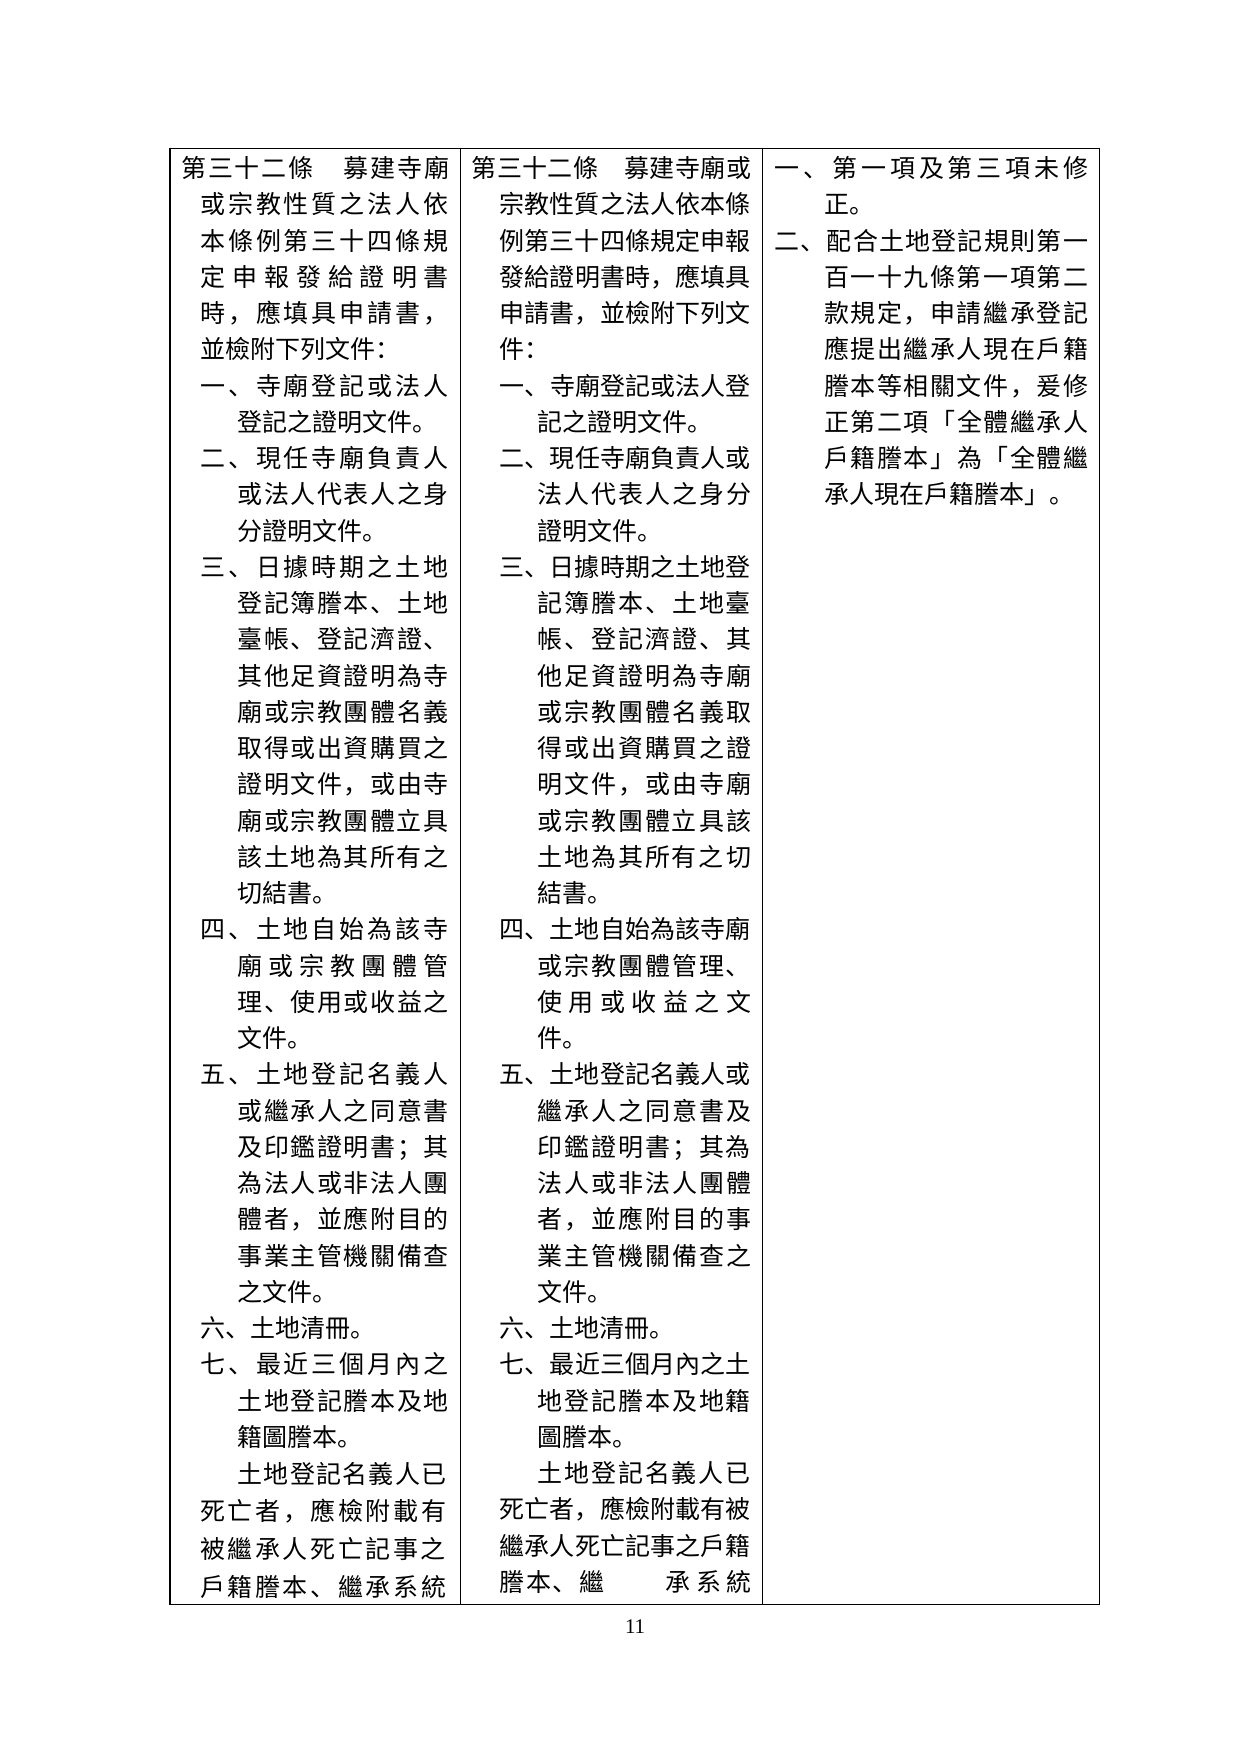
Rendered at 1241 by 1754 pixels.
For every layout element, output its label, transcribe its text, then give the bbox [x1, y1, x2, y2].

table_cell 第三十二條 募建寺廟或宗教性質之法人依本條例第三十四條規定申報發給證明書時，應填具申請書，並檢附下列文件： 一、寺廟登記或法人登記之證明文件。 二、現任寺廟負責人或法人代表人之身分證明文件。 三、日據時期之土地登記簿謄本、土地臺帳、登記濟證、其他足資證明為寺廟或宗教團體名義取得或出資購買之證明文件，或由寺廟或宗教團體立具該土地為其所有之切結書。 四、土地自始為該寺廟或宗教團體管理、使用或收益之文件。 五、土地登記名義人或繼承人之同意書及印鑑證明書；其為法人或非法人團體者，並應附目的事業主管機關備查之文件。 六、土地清冊。 七、最近三個月內之土地登記謄本及地籍圖謄本。 土地登記名義人已死亡者，應檢附載有被繼承人死亡記事之戶籍謄本、繼承系統 [461, 149, 762, 1604]
table_cell 一、第一項及第三項未修正。 二、配合土地登記規則第一百一十九條第一項第二款規定，申請繼承登記應提出繼承人現在戶籍謄本等相關文件，爰修正第二項「全體繼承人戶籍謄本」為「全體繼承人現在戶籍謄本」。 [763, 149, 1099, 1604]
table_cell 第三十二條 募建寺廟或宗教性質之法人依本條例第三十四條規定申報發給證明書時，應填具申請書，並檢附下列文件： 一、寺廟登記或法人登記之證明文件。 二、現任寺廟負責人或法人代表人之身分證明文件。 三、日據時期之土地登記簿謄本、土地臺帳、登記濟證、其他足資證明為寺廟或宗教團體名義取得或出資購買之證明文件，或由寺廟或宗教團體立具該土地為其所有之切結書。 四、土地自始為該寺廟或宗教團體管理、使用或收益之文件。 五、土地登記名義人或繼承人之同意書及印鑑證明書；其為法人或非法人團體者，並應附目的事業主管機關備查之文件。 六、土地清冊。 七、最近三個月內之土地登記謄本及地籍圖謄本。 土地登記名義人已死亡者，應檢附載有被繼承人死亡記事之戶籍謄本、繼承系統 [171, 149, 460, 1604]
